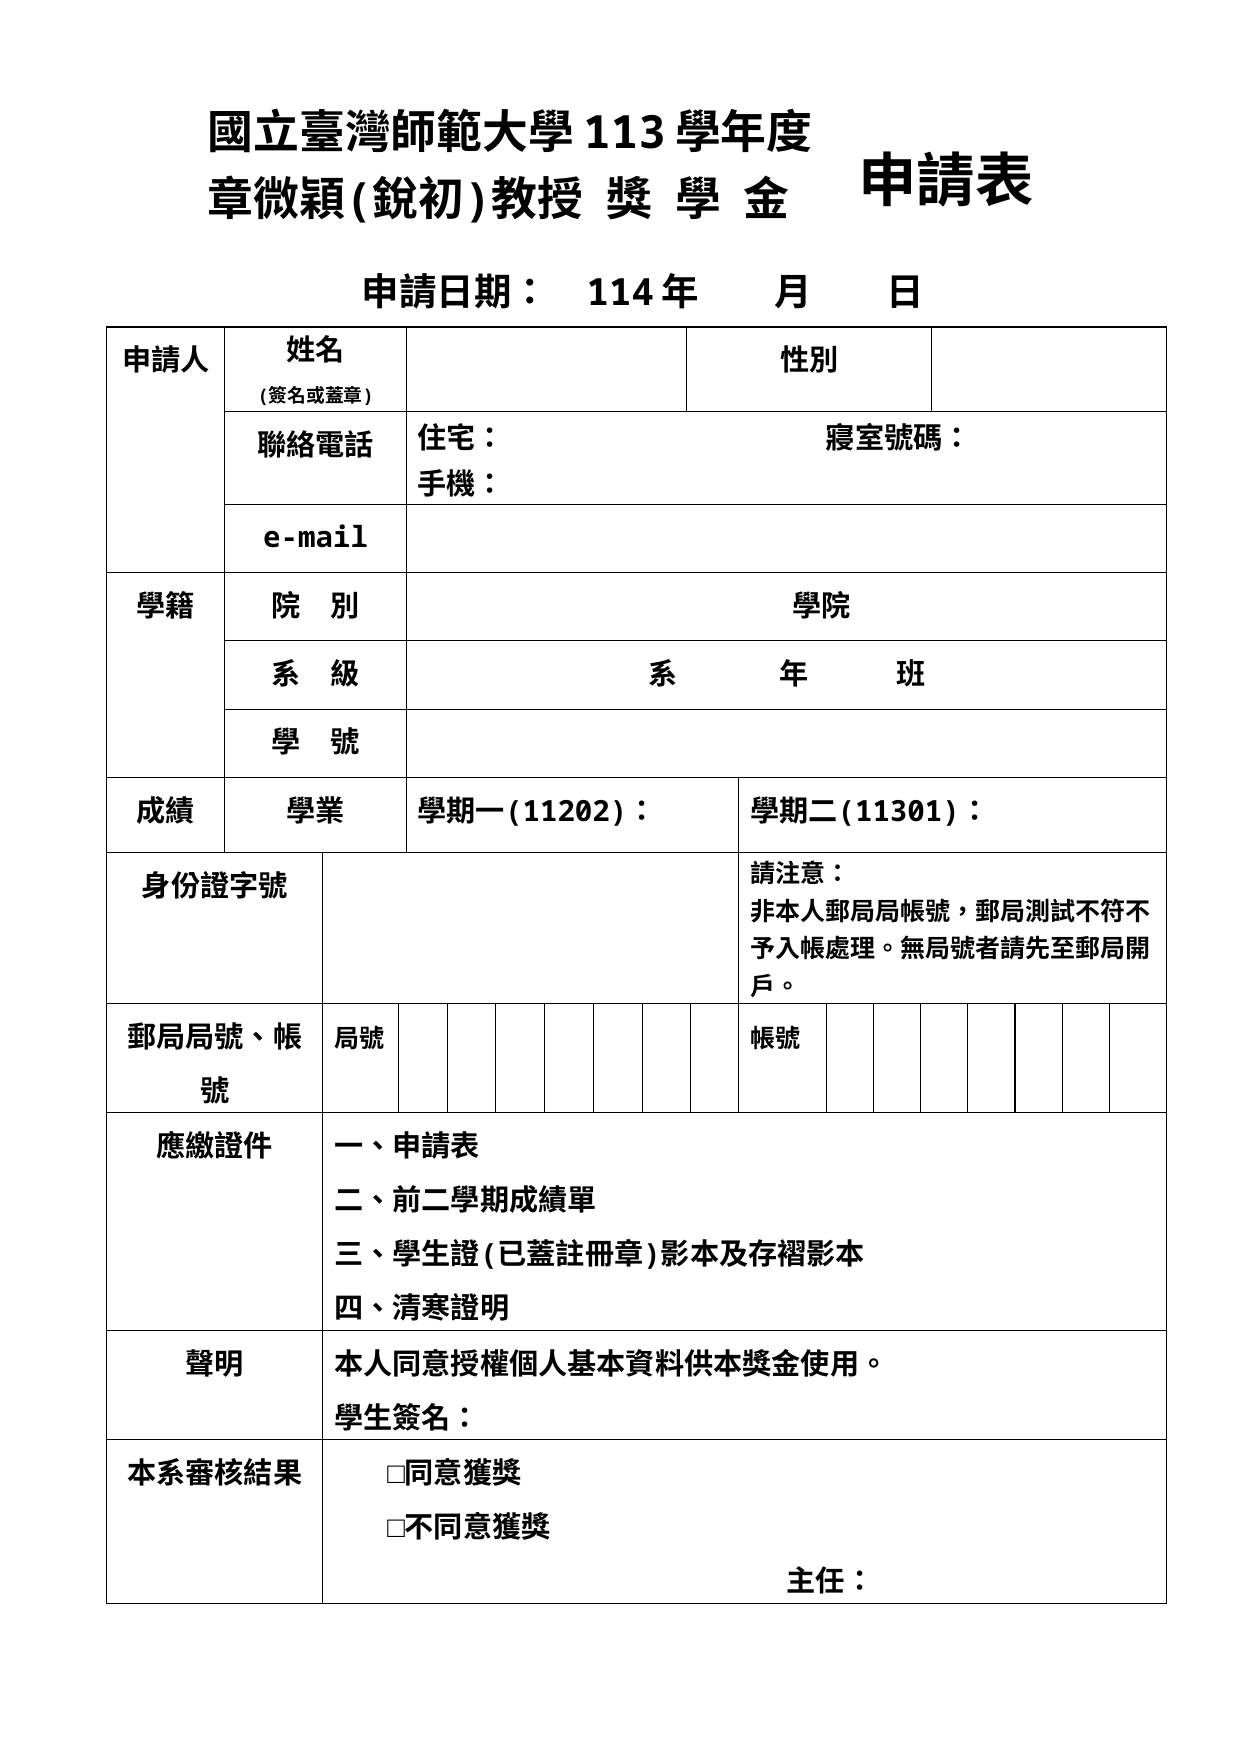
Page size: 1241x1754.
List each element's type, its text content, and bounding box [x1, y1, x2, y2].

table_cell 學期二(11301)： [739, 778, 1166, 852]
table_cell 學籍 [107, 573, 224, 777]
table_cell 一、申請表 二、前二學期成績單 三、學生證(已蓋註冊章)影本及存褶影本 四、清寒證明 [323, 1113, 1166, 1330]
table_cell [407, 710, 1166, 777]
table_cell 帳號 [739, 1004, 826, 1112]
table_cell 局號 [323, 1004, 398, 1112]
table_cell [1016, 1004, 1062, 1112]
table_header 申請人 [107, 328, 224, 572]
table_cell [691, 1004, 738, 1112]
table_cell [399, 1004, 447, 1112]
table_cell 身份證字號 [107, 853, 322, 1003]
text 國立臺灣師範大學113學年度章微穎(銳初)教授 獎 學 金 申請表 [118, 118, 1122, 222]
table_cell 系 年 班 [407, 641, 1166, 708]
table_cell □同意獲獎 □不同意獲獎 主任： [323, 1440, 1166, 1603]
table_cell [921, 1004, 967, 1112]
table_cell [323, 853, 738, 1003]
table_cell 學院 [407, 573, 1166, 640]
table_header 性別 [687, 328, 931, 411]
table_cell 應繳證件 [107, 1113, 322, 1330]
table_cell 本系審核結果 [107, 1440, 322, 1603]
table_cell [827, 1004, 873, 1112]
table_cell 學業 [225, 778, 406, 852]
table_cell [643, 1004, 690, 1112]
table_cell 聲明 [107, 1331, 322, 1439]
table_cell [594, 1004, 642, 1112]
table_cell 本人同意授權個人基本資料供本獎金使用。 學生簽名： [323, 1331, 1166, 1439]
table_cell [1110, 1004, 1166, 1112]
table_cell 請注意： 非本人郵局局帳號，郵局測試不符不予入帳處理。無局號者請先至郵局開戶。 [739, 853, 1166, 1003]
table_cell 成績 [107, 778, 224, 852]
table_cell [448, 1004, 495, 1112]
table_cell [968, 1004, 1014, 1112]
table_cell 聯絡電話 [225, 412, 406, 503]
table_cell [874, 1004, 920, 1112]
text 申請日期： 114年 月 日 [118, 222, 1122, 326]
table_cell 學 號 [225, 710, 406, 777]
table_header [932, 328, 1166, 411]
table_cell [545, 1004, 593, 1112]
table_cell 系 級 [225, 641, 406, 708]
table_cell [407, 505, 1166, 572]
table_cell [1063, 1004, 1109, 1112]
table_header 姓名 (簽名或蓋章) [225, 328, 406, 411]
table_cell 學期一(11202)： [407, 778, 738, 852]
table_cell e-mail [225, 505, 406, 572]
table_cell 院 別 [225, 573, 406, 640]
table_cell 住宅： 寢室號碼： 手機： [407, 412, 1166, 503]
table_cell [496, 1004, 544, 1112]
table_cell 郵局局號、帳號 [107, 1004, 322, 1112]
table_header [407, 328, 686, 411]
